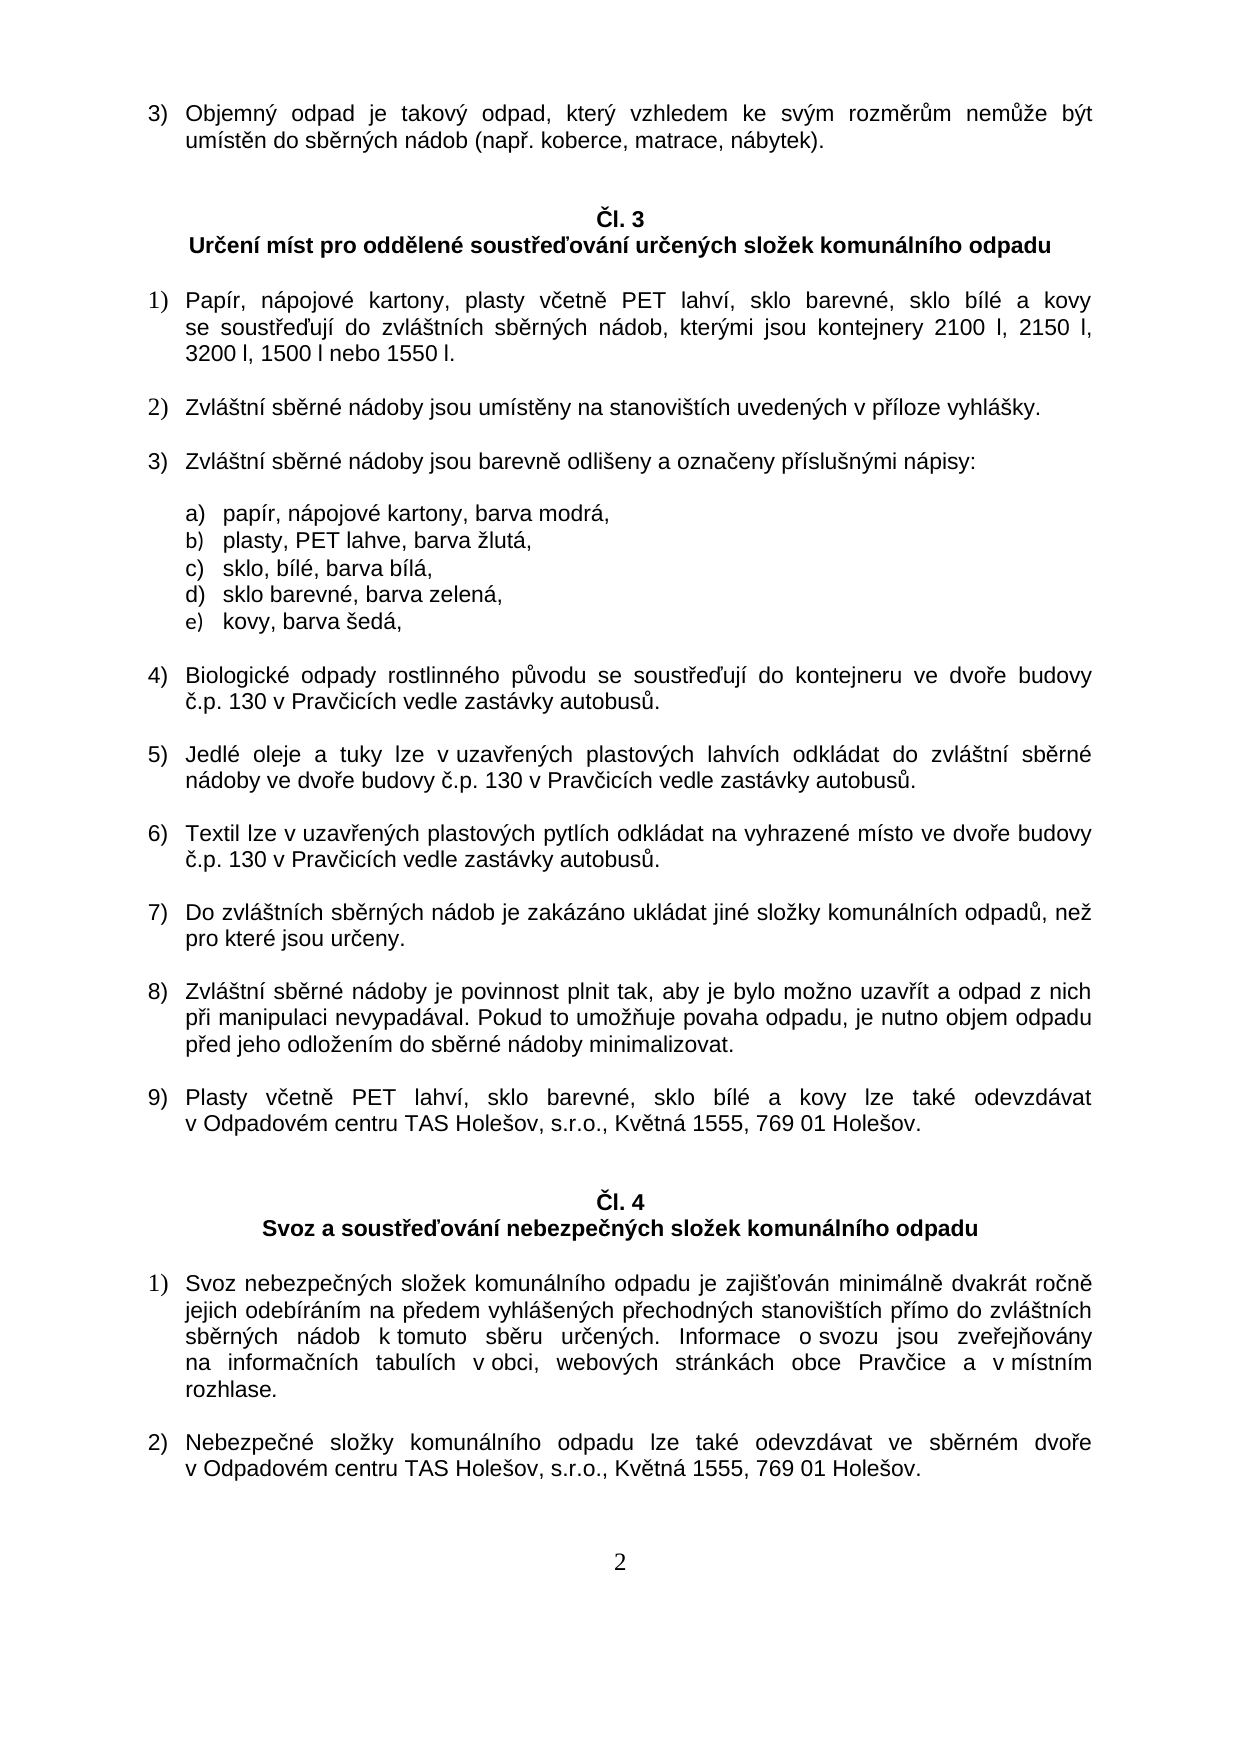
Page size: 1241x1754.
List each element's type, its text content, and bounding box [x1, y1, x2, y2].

list sklo barevné, barva zelená, [185, 581, 1092, 607]
subtitle Svoz a soustřeďování nebezpečných složek komunálního odpadu [148, 1215, 1092, 1242]
text Určení míst pro oddělené soustřeďování určených složek komunálního odpadu [148, 232, 1092, 258]
list Jedlé oleje a tuky lze v uzavřených plastových lahvích odkládat do zvláštní sběrné nádoby ve dvoře budovy č.p. 130 v Pravčicích vedle zastávky autobusů. [148, 741, 1092, 793]
list kovy, barva šedá, [185, 607, 1092, 635]
list Zvláštní sběrné nádoby jsou barevně odlišeny a označeny příslušnými nápisy: [148, 448, 1092, 474]
list Svoz nebezpečných složek komunálního odpadu je zajišťován minimálně dvakrát ročně jejich odebíráním na předem vyhlášených přechodných stanovištích přímo do zvláštních sběrných nádob k tomuto sběru určených. Informace o svozu jsou zveřejňovány na informačních tabulích v obci, webových stránkách obce Pravčice a v místním rozhlase. [148, 1268, 1092, 1402]
list Zvláštní sběrné nádoby je povinnost plnit tak, aby je bylo možno uzavřít a odpad z nich při manipulaci nevypadával. Pokud to umožňuje povaha odpadu, je nutno objem odpadu před jeho odložením do sběrné nádoby minimalizovat. [148, 978, 1092, 1057]
list Textil lze v uzavřených plastových pytlích odkládat na vyhrazené místo ve dvoře budovy č.p. 130 v Pravčicích vedle zastávky autobusů. [148, 820, 1092, 873]
list Zvláštní sběrné nádoby jsou umístěny na stanovištích uvedených v příloze vyhlášky. [148, 392, 1092, 421]
list Nebezpečné složky komunálního odpadu lze také odevzdávat ve sběrném dvoře v Odpadovém centru TAS Holešov, s.r.o., Květná 1555, 769 01 Holešov. [148, 1428, 1092, 1481]
list sklo, bílé, barva bílá, [185, 555, 1092, 581]
text Čl. 3 [148, 206, 1092, 232]
list Papír, nápojové kartony, plasty včetně PET lahví, sklo barevné, sklo bílé a kovy se soustřeďují do zvláštních sběrných nádob, kterými jsou kontejnery 2100 l, 2150 l, 3200 l, 1500 l nebo 1550 l. [148, 285, 1092, 366]
list Plasty včetně PET lahví, sklo barevné, sklo bílé a kovy lze také odevzdávat v Odpadovém centru TAS Holešov, s.r.o., Květná 1555, 769 01 Holešov. [148, 1083, 1092, 1136]
list Objemný odpad je takový odpad, který vzhledem ke svým rozměrům nemůže být umístěn do sběrných nádob (např. koberce, matrace, nábytek). [148, 100, 1092, 153]
subtitle Čl. 4 [148, 1189, 1092, 1215]
list plasty, PET lahve, barva žlutá, [185, 527, 1092, 555]
list papír, nápojové kartony, barva modrá, [185, 500, 1092, 527]
list Do zvláštních sběrných nádob je zakázáno ukládat jiné složky komunálních odpadů, než pro které jsou určeny. [148, 899, 1092, 952]
list Biologické odpady rostlinného původu se soustřeďují do kontejneru ve dvoře budovy č.p. 130 v Pravčicích vedle zastávky autobusů. [148, 662, 1092, 714]
